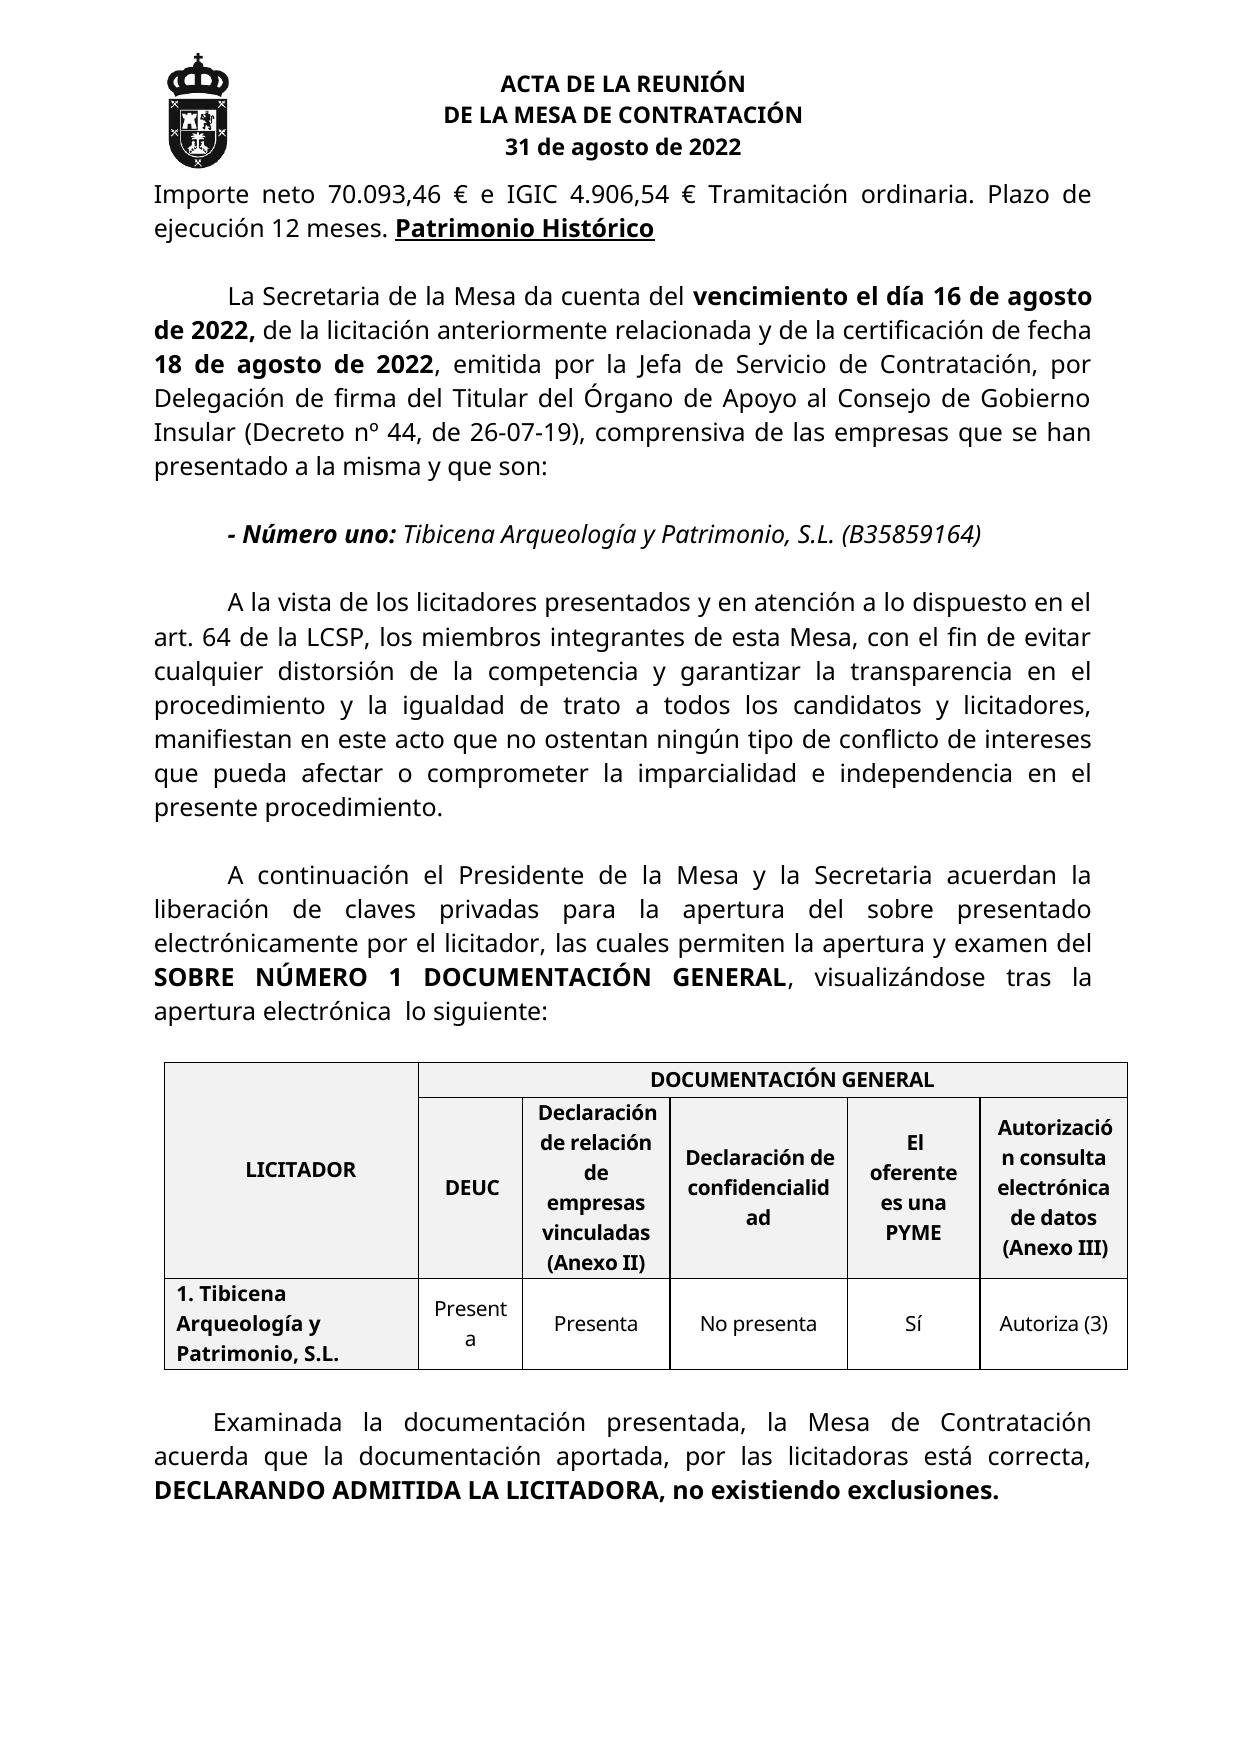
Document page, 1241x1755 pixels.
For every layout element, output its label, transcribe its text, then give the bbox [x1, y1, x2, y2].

table_cell Declaración de relación de empresas vinculadas (Anexo II) [523, 1098, 669, 1278]
table_cell 1. Tibicena Arqueología y Patrimonio, S.L. [165, 1279, 418, 1369]
table_cell Autoriza (3) [981, 1279, 1127, 1369]
table_cell El oferente es una PYME [848, 1098, 979, 1278]
table_cell Declaración de confidencialidad [671, 1098, 847, 1278]
table_cell Autorización consulta electrónica de datos (Anexo III) [981, 1098, 1127, 1278]
picture [164, 50, 231, 171]
table_cell DEUC [419, 1098, 522, 1278]
table_header LICITADOR [165, 1063, 418, 1278]
text Examinada la documentación presentada, la Mesa de Contratación acuerda que la documentación aportada, por las licitadoras está correcta, DECLARANDO ADMITIDA LA LICITADORA, no existiendo exclusiones. [153, 1404, 1093, 1507]
text Importe neto 70.093,46 € e IGIC 4.906,54 € Tramitación ordinaria. Plazo de ejecución 12 meses. Patrimonio Histórico [153, 176, 1093, 244]
text A la vista de los licitadores presentados y en atención a lo dispuesto en el art. 64 de la LCSP, los miembros integrantes de esta Mesa, con el fin de evitar cualquier distorsión de la competencia y garantizar la transparencia en el procedimiento y la igualdad de trato a todos los candidatos y licitadores, manifiestan en este acto que no ostentan ningún tipo de conflicto de intereses que pueda afectar o comprometer la imparcialidad e independencia en el presente procedimiento. [153, 585, 1093, 823]
table_cell No presenta [671, 1279, 847, 1369]
text - Número uno: Tibicena Arqueología y Patrimonio, S.L. (B35859164) [153, 517, 1093, 551]
table_cell Sí [848, 1279, 979, 1369]
table_header DOCUMENTACIÓN GENERAL [419, 1063, 1127, 1097]
table_cell Presenta [419, 1279, 522, 1369]
text A continuación el Presidente de la Mesa y la Secretaria acuerdan la liberación de claves privadas para la apertura del sobre presentado electrónicamente por el licitador, las cuales permiten la apertura y examen del Sobre número 1 documentación general, visualizándose tras la apertura electrónica lo siguiente: [153, 858, 1093, 1028]
text La Secretaria de la Mesa da cuenta del vencimiento el día 16 de agosto de 2022, de la licitación anteriormente relacionada y de la certificación de fecha 18 de agosto de 2022, emitida por la Jefa de Servicio de Contratación, por Delegación de firma del Titular del Órgano de Apoyo al Consejo de Gobierno Insular (Decreto nº 44, de 26-07-19), comprensiva de las empresas que se han presentado a la misma y que son: [153, 278, 1093, 483]
table_cell Presenta [523, 1279, 669, 1369]
